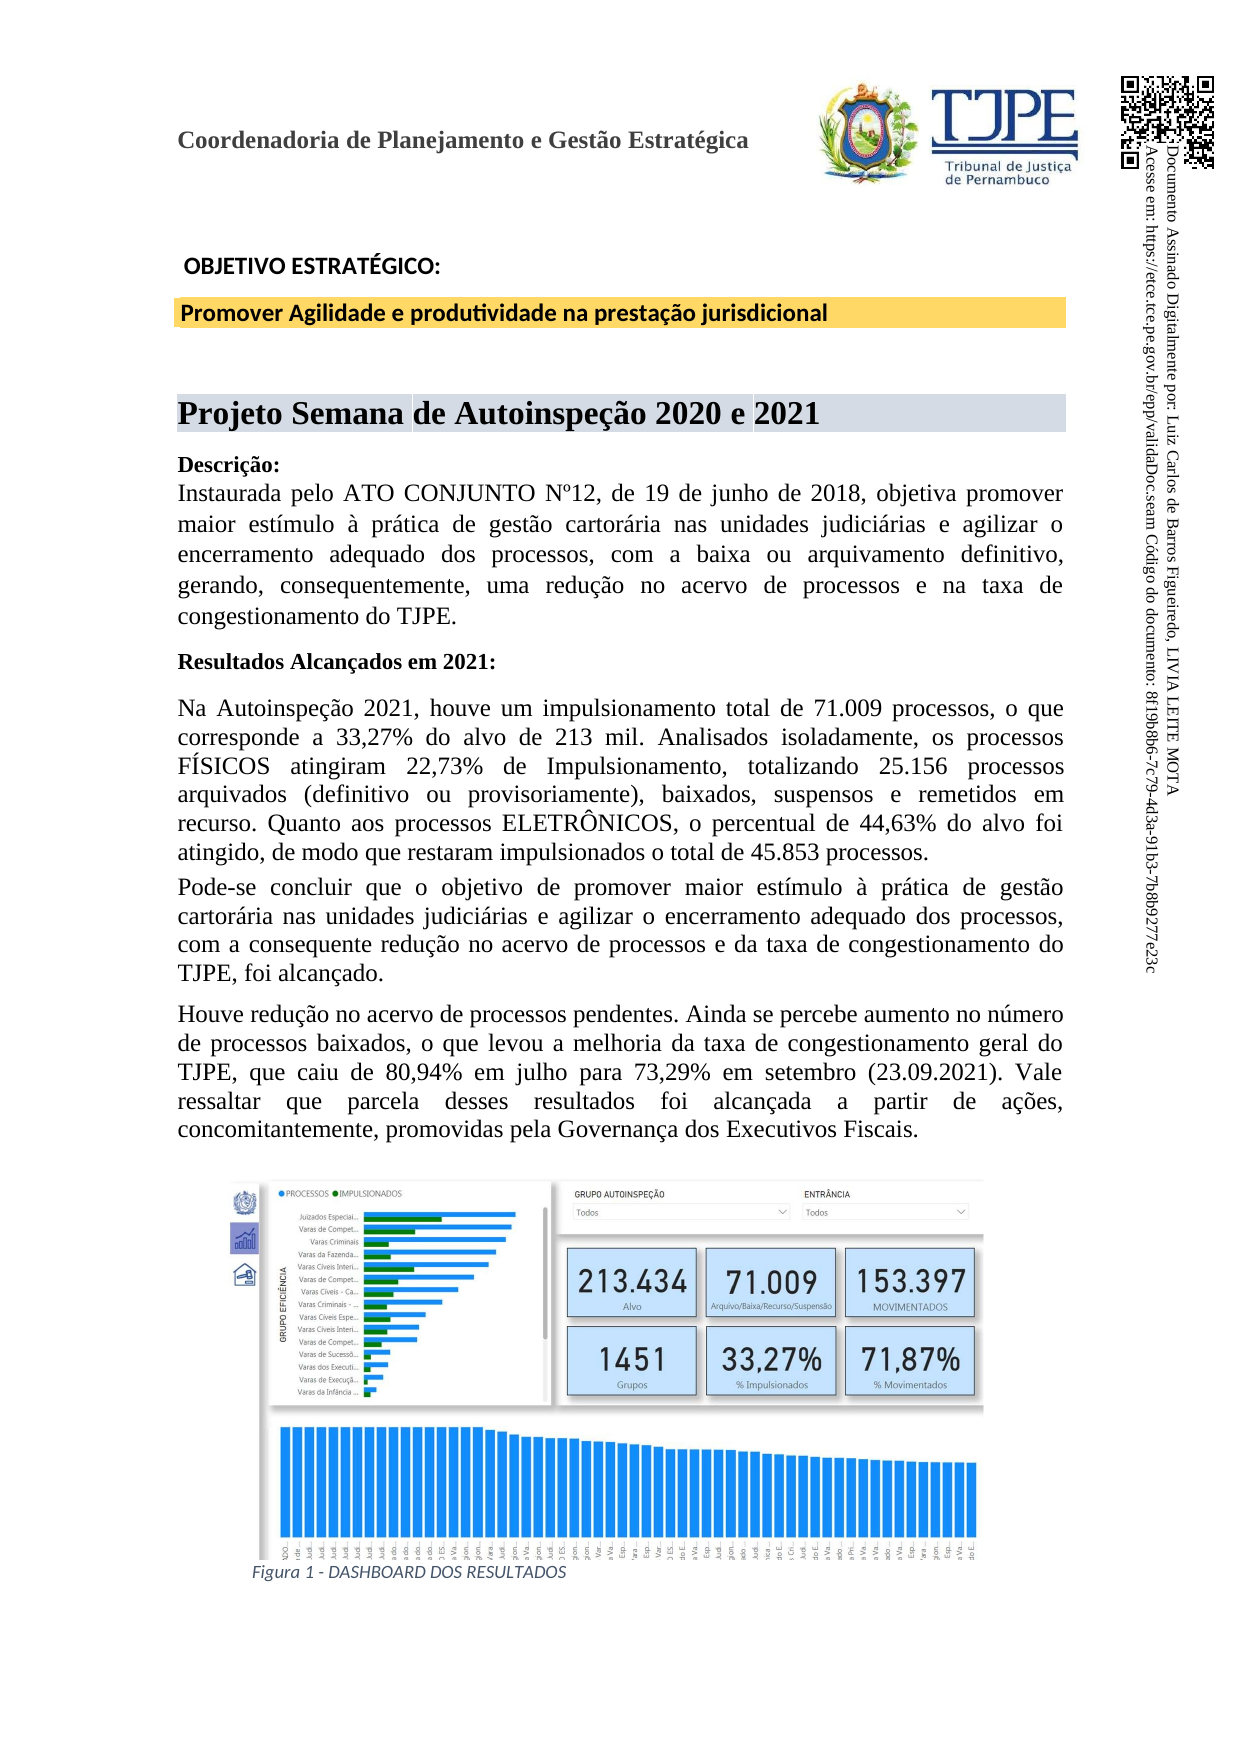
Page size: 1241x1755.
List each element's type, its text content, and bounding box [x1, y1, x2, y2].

text Na Autoinspeção 2021, houve um impulsionamento total de 71.009 processos, o que corresponde a 33,27% do alvo de 213 mil. Analisados isoladamente, os processos FÍSICOS atingiram 22,73% de Impulsionamento, totalizando 25.156 processos arquivados (definitivo ou provisoriamente), baixados, suspensos e remetidos em recurso. Quanto aos processos ELETRÔNICOS, o percentual de 44,63% do alvo foi atingido, de modo que restaram impulsionados o total de 45.853 processos. [177, 693, 1064, 866]
text Resultados Alcançados em 2021: [177, 648, 1141, 675]
text [1184, 452, 1226, 478]
subtitle [1184, 394, 1226, 432]
text Coordenadoria de Planejamento e Gestão Estratégica [177, 126, 796, 154]
subtitle Projeto Semana de Autoinspeção 2020 e 2021 [177, 394, 1141, 432]
text Documento Assinado Digitalmente por: Luiz Carlos de Barros Figueiredo, LIVIA LEITE MOTA [1164, 145, 1183, 975]
subtitle OBJETIVO ESTRATÉGICO: [183, 143, 1226, 975]
text Pode-se concluir que o objetivo de promover maior estímulo à prática de gestão cartorária nas unidades judiciárias e agilizar o encerramento adequado dos processos, com a consequente redução no acervo de processos e da taxa de congestionamento do TJPE, foi alcançado. [177, 872, 1064, 987]
text [1184, 297, 1226, 328]
text Houve redução no acervo de processos pendentes. Ainda se percebe aumento no número de processos baixados, o que levou a melhoria da taxa de congestionamento geral do TJPE, que caiu de 80,94% em julho para 73,29% em setembro (23.09.2021). Vale ressaltar que parcela desses resultados foi alcançada a partir de ações, concomitantemente, promovidas pela Governança dos Executivos Fiscais. [177, 999, 1064, 1143]
text Descrição: [177, 452, 1141, 478]
text Acesse em: https://etce.tce.pe.gov.br/epp/validaDoc.seam Código do documento: 8f19b8b6-7c79-4d3a-91b3-7b8b9277e23c [1143, 145, 1162, 975]
text Instaurada pelo ATO CONJUNTO Nº12, de 19 de junho de 2018, objetiva promover maior estímulo à prática de gestão cartorária nas unidades judiciárias e agilizar o encerramento adequado dos processos, com a baixa ou arquivamento definitivo, gerando, consequentemente, uma redução no acervo de processos e na taxa de congestionamento do TJPE. [177, 478, 1064, 630]
text [1184, 648, 1226, 675]
text Promover Agilidade e produtividade na prestação jurisdicional [174, 297, 1141, 328]
